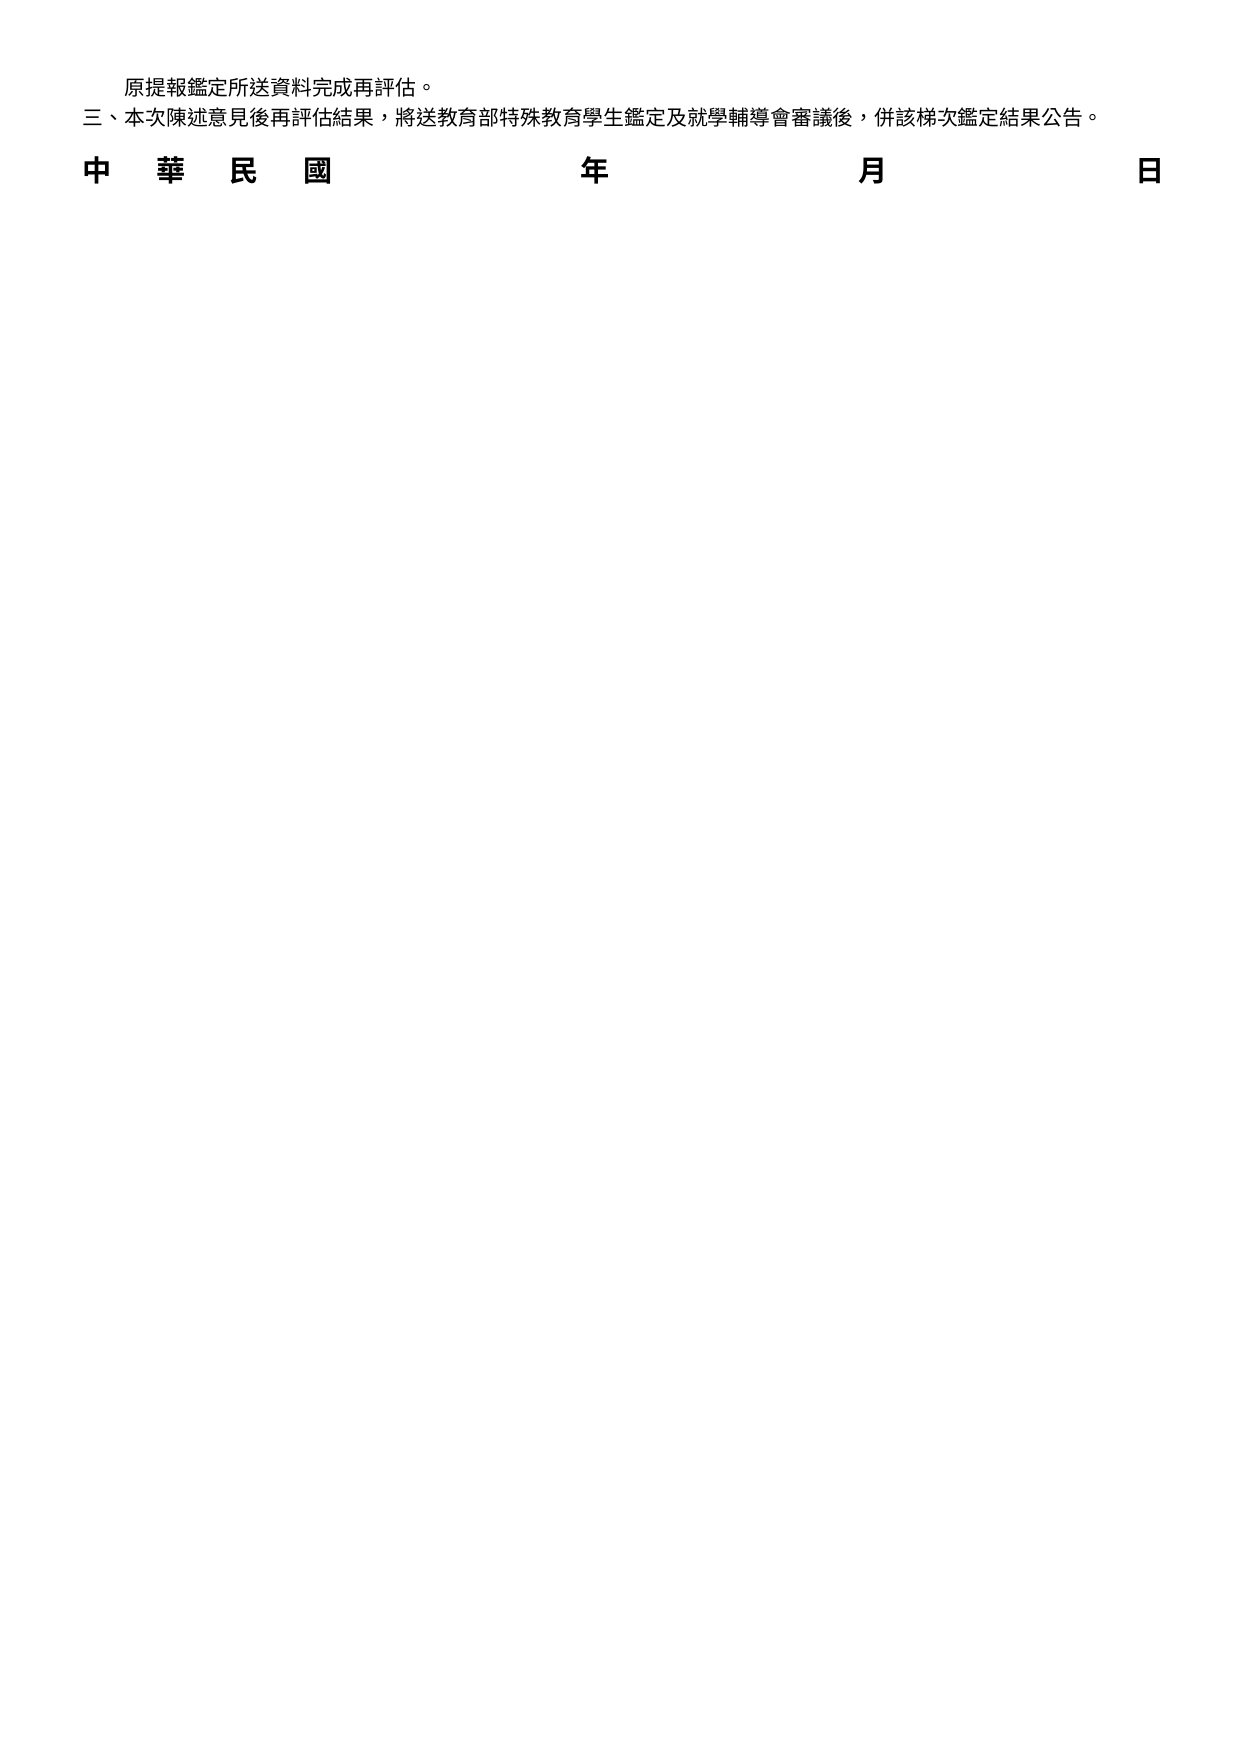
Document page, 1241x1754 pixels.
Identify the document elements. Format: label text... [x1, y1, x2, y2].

text 中華民國 年 月 日 [83, 131, 1167, 206]
text 三、本次陳述意見後再評估結果，將送教育部特殊教育學生鑑定及就學輔導會審議後，併該梯次鑑定結果公告。 [83, 101, 1167, 131]
text 原提報鑑定所送資料完成再評估。 [83, 71, 1146, 101]
